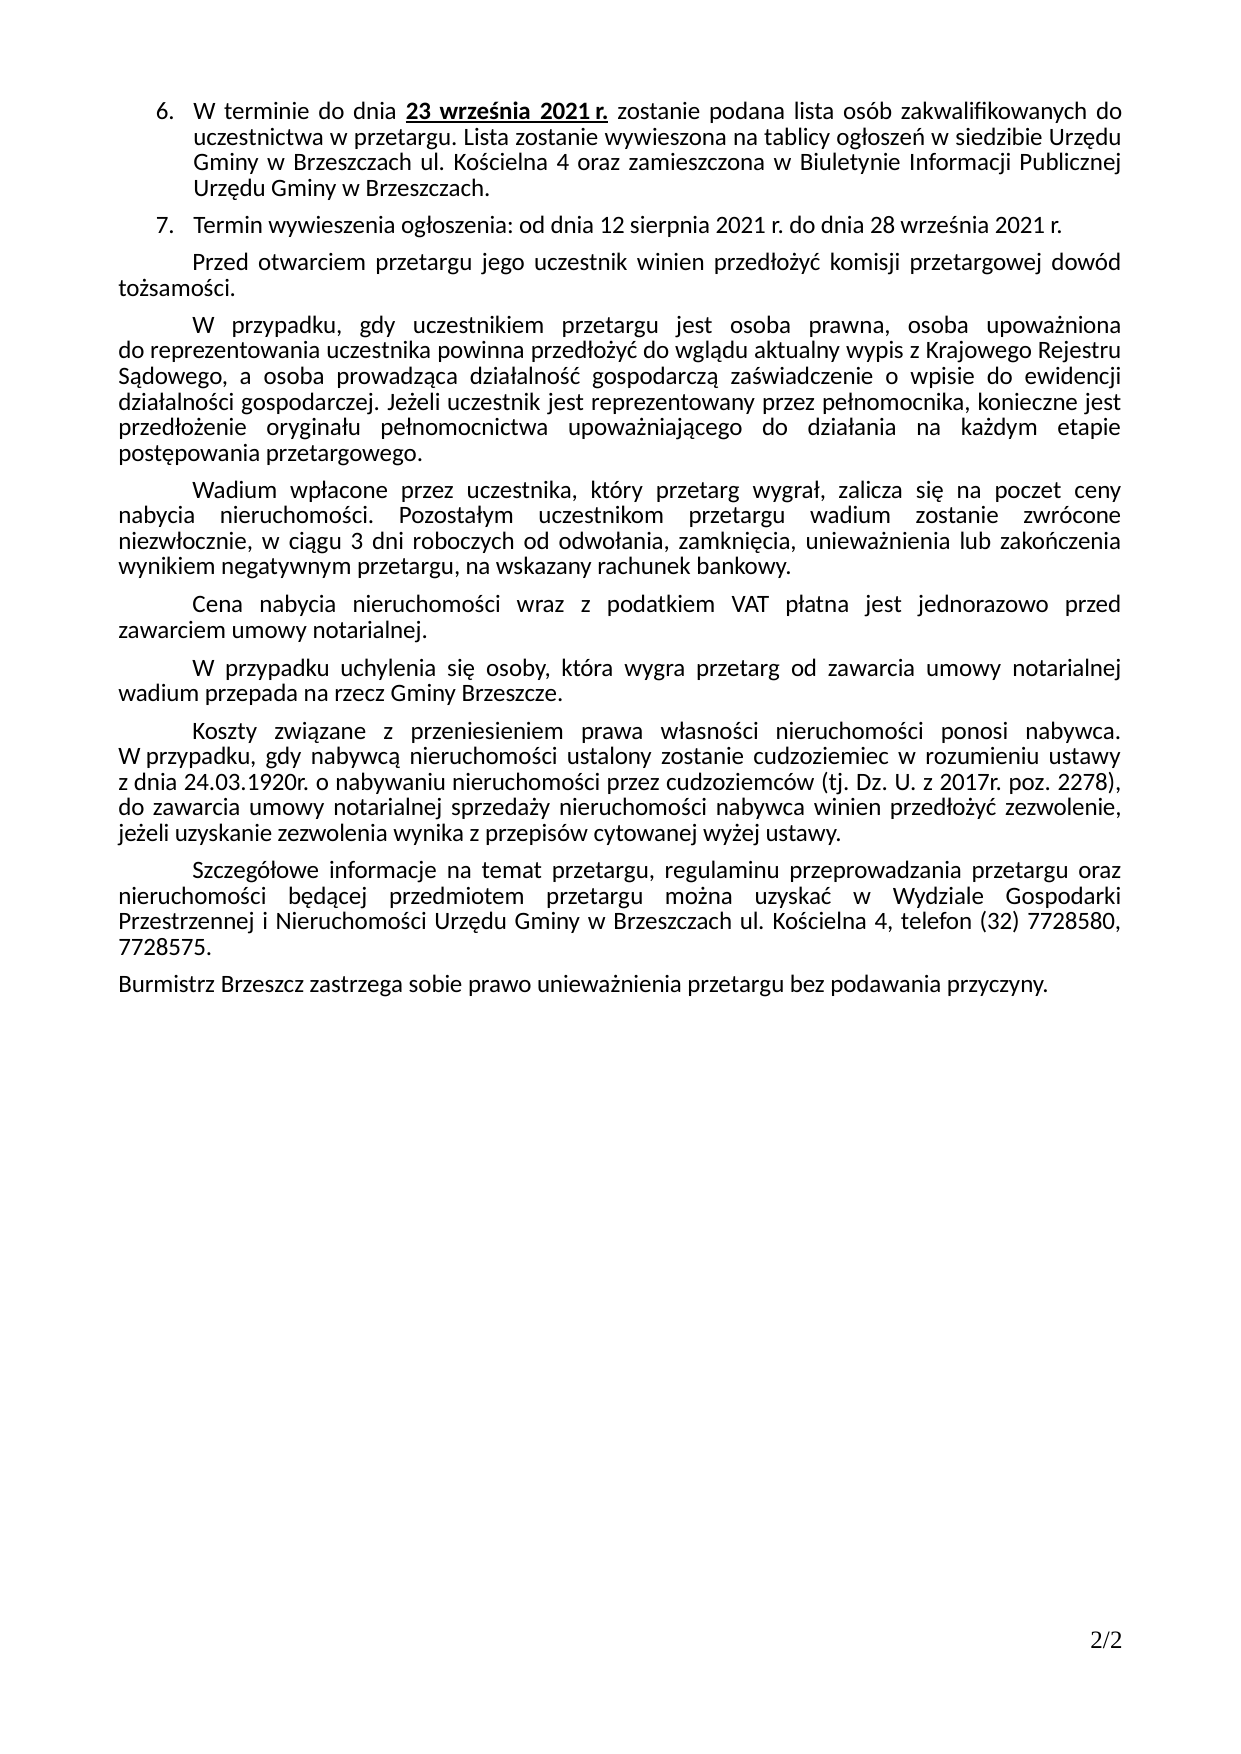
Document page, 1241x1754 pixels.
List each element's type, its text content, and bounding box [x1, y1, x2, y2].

text Szczegółowe informacje na temat przetargu, regulaminu przeprowadzania przetargu oraz nieruchomości będącej przedmiotem przetargu można uzyskać w Wydziale Gospodarki Przestrzennej i Nieruchomości Urzędu Gminy w Brzeszczach ul. Kościelna 4, telefon (32) 7728580, 7728575. [118, 859, 1122, 962]
text Koszty związane z przeniesieniem prawa własności nieruchomości ponosi nabywca. W przypadku, gdy nabywcą nieruchomości ustalony zostanie cudzoziemiec w rozumieniu ustawy z dnia 24.03.1920r. o nabywaniu nieruchomości przez cudzoziemców (tj. Dz. U. z 2017r. poz. 2278), do zawarcia umowy notarialnej sprzedaży nieruchomości nabywca winien przedłożyć zezwolenie, jeżeli uzyskanie zezwolenia wynika z przepisów cytowanej wyżej ustawy. [118, 720, 1122, 848]
list Termin wywieszenia ogłoszenia: od dnia 12 sierpnia 2021 r. do dnia 28 września 2021 r. [156, 214, 1122, 240]
text Wadium wpłacone przez uczestnika, który przetarg wygrał, zalicza się na poczet ceny nabycia nieruchomości. Pozostałym uczestnikom przetargu wadium zostanie zwrócone niezwłocznie, w ciągu 3 dni roboczych od odwołania, zamknięcia, unieważnienia lub zakończenia wynikiem negatywnym przetargu, na wskazany rachunek bankowy. [118, 479, 1122, 581]
text Cena nabycia nieruchomości wraz z podatkiem VAT płatna jest jednorazowo przed zawarciem umowy notarialnej. [118, 594, 1122, 645]
list W terminie do dnia 23 września 2021 r. zostanie podana lista osób zakwalifikowanych do uczestnictwa w przetargu. Lista zostanie wywieszona na tablicy ogłoszeń w siedzibie Urzędu Gminy w Brzeszczach ul. Kościelna 4 oraz zamieszczona w Biuletynie Informacji Publicznej Urzędu Gminy w Brzeszczach. [156, 100, 1122, 202]
text Burmistrz Brzeszcz zastrzega sobie prawo unieważnienia przetargu bez podawania przyczyny. [118, 973, 1122, 999]
text W przypadku, gdy uczestnikiem przetargu jest osoba prawna, osoba upoważniona do reprezentowania uczestnika powinna przedłożyć do wglądu aktualny wypis z Krajowego Rejestru Sądowego, a osoba prowadząca działalność gospodarczą zaświadczenie o wpisie do ewidencji działalności gospodarczej. Jeżeli uczestnik jest reprezentowany przez pełnomocnika, konieczne jest przedłożenie oryginału pełnomocnictwa upoważniającego do działania na każdym etapie postępowania przetargowego. [118, 314, 1122, 467]
text Przed otwarciem przetargu jego uczestnik winien przedłożyć komisji przetargowej dowód tożsamości. [118, 252, 1122, 303]
text W przypadku uchylenia się osoby, która wygra przetarg od zawarcia umowy notarialnej wadium przepada na rzecz Gminy Brzeszcze. [118, 657, 1122, 708]
